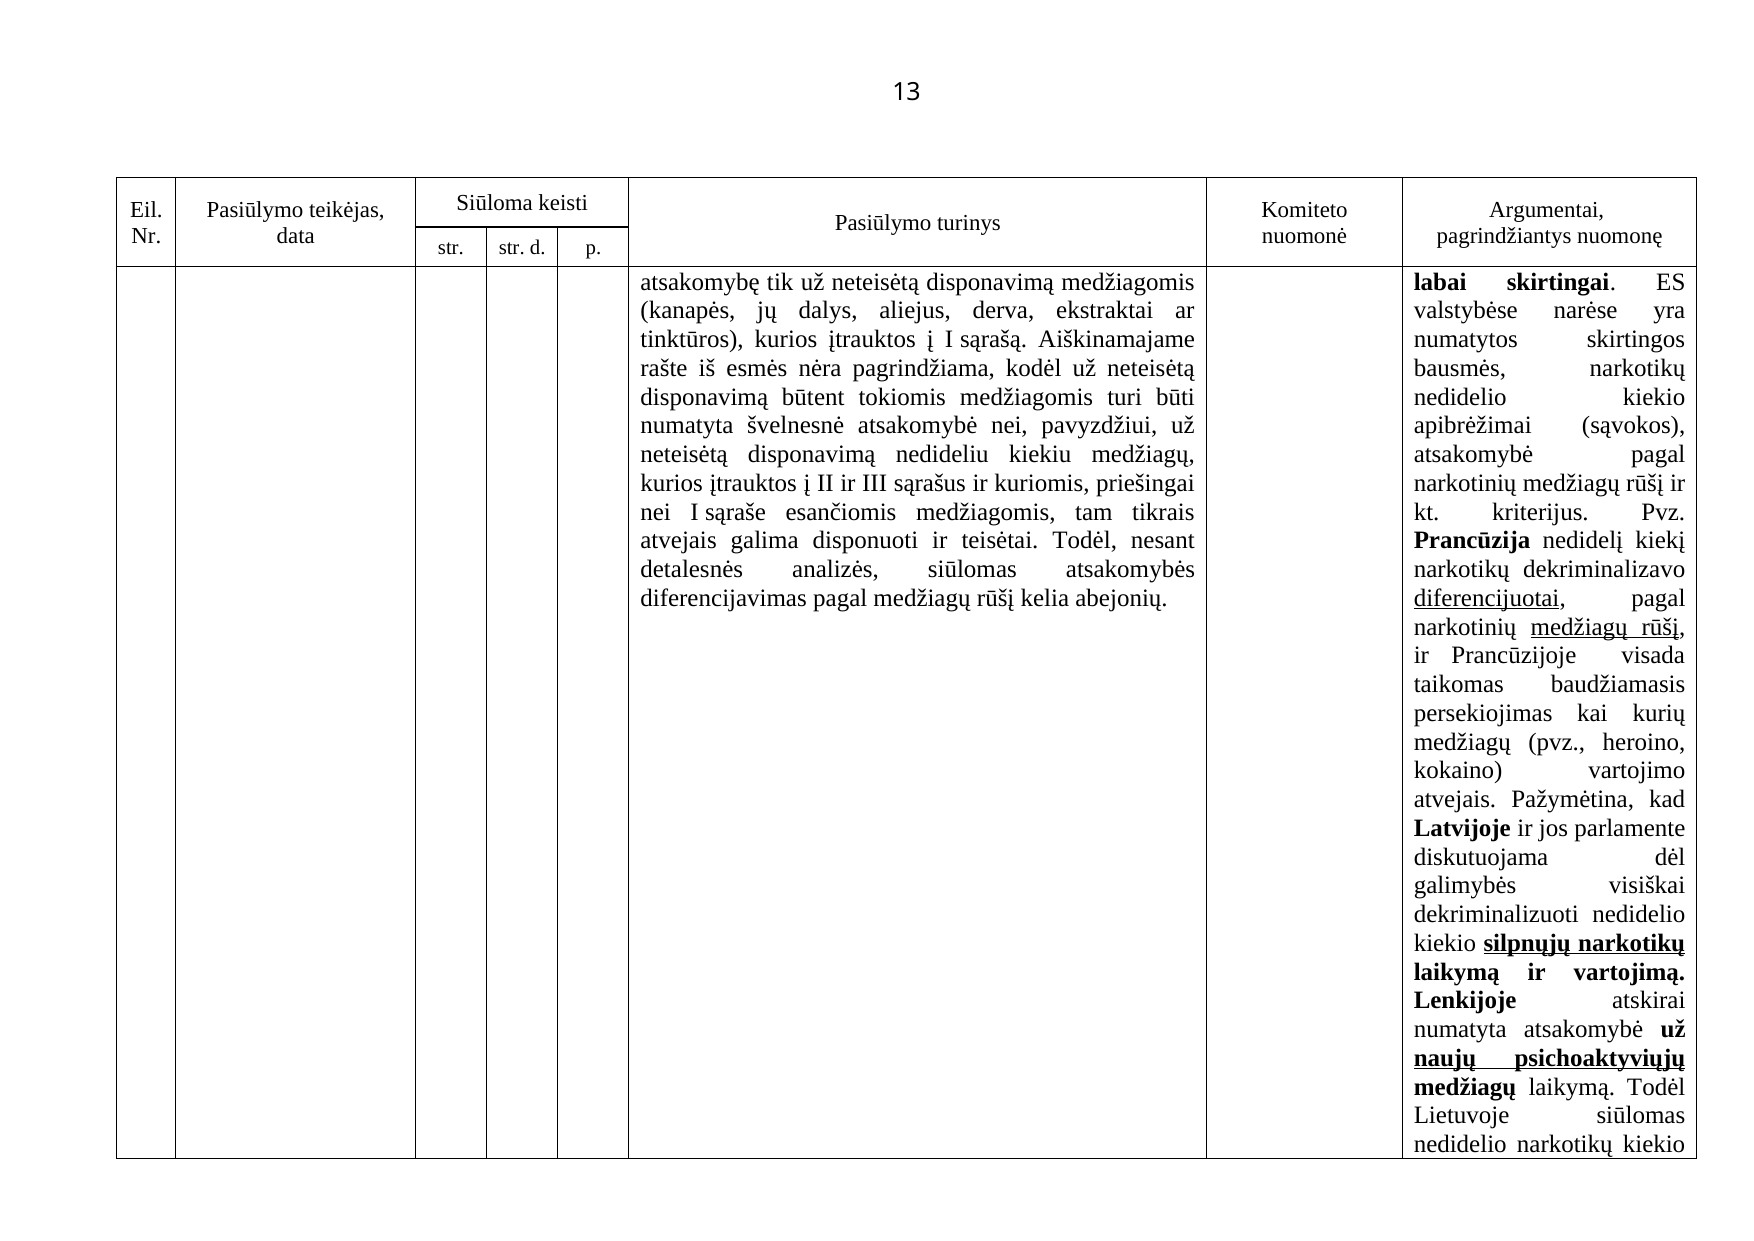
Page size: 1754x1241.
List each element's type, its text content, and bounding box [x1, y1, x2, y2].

table_header Pasiūlymo turinys [629, 178, 1206, 266]
table_header Siūloma keisti [416, 178, 628, 226]
table_cell p. [558, 228, 628, 266]
table_cell atsakomybę tik už neteisėtą disponavimą medžiagomis (kanapės, jų dalys, aliejus, derva, ekstraktai ar tinktūros), kurios įtrauktos į I sąrašą. Aiškinamajame rašte iš esmės nėra pagrindžiama, kodėl už neteisėtą disponavimą būtent tokiomis medžiagomis turi būti numatyta švelnesnė atsakomybė nei, pavyzdžiui, už neteisėtą disponavimą nedideliu kiekiu medžiagų, kurios įtrauktos į II ir III sąrašus ir kuriomis, priešingai nei I sąraše esančiomis medžiagomis, tam tikrais atvejais galima disponuoti ir teisėtai. Todėl, nesant detalesnės analizės, siūlomas atsakomybės diferencijavimas pagal medžiagų rūšį kelia abejonių. [629, 267, 1206, 1158]
table_cell labai skirtingai. ES valstybėse narėse yra numatytos skirtingos bausmės, narkotikų nedidelio kiekio apibrėžimai (sąvokos), atsakomybė pagal narkotinių medžiagų rūšį ir kt. kriterijus. Pvz. Prancūzija nedidelį kiekį narkotikų dekriminalizavo diferencijuotai, pagal narkotinių medžiagų rūšį, ir Prancūzijoje visada taikomas baudžiamasis persekiojimas kai kurių medžiagų (pvz., heroino, kokaino) vartojimo atvejais. Pažymėtina, kad Latvijoje ir jos parlamente diskutuojama dėl galimybės visiškai dekriminalizuoti nedidelio kiekio silpnųjų narkotikų laikymą ir vartojimą. Lenkijoje atskirai numatyta atsakomybė už naujų psichoaktyviųjų medžiagų laikymą. Todėl Lietuvoje siūlomas nedidelio narkotikų kiekio [1403, 267, 1696, 1158]
table_cell str. d. [487, 228, 557, 266]
table_header Eil. Nr. [117, 178, 175, 266]
table_header Argumentai, pagrindžiantys nuomonę [1403, 178, 1696, 266]
table_cell [558, 267, 628, 1158]
table_header Komiteto nuomonė [1207, 178, 1402, 266]
table_header Pasiūlymo teikėjas, data [176, 178, 415, 266]
table_cell [117, 267, 175, 1158]
table_cell [487, 267, 557, 1158]
table_cell [416, 267, 486, 1158]
table_cell [176, 267, 415, 1158]
table_cell str. [416, 228, 486, 266]
table_cell [1207, 267, 1402, 1158]
